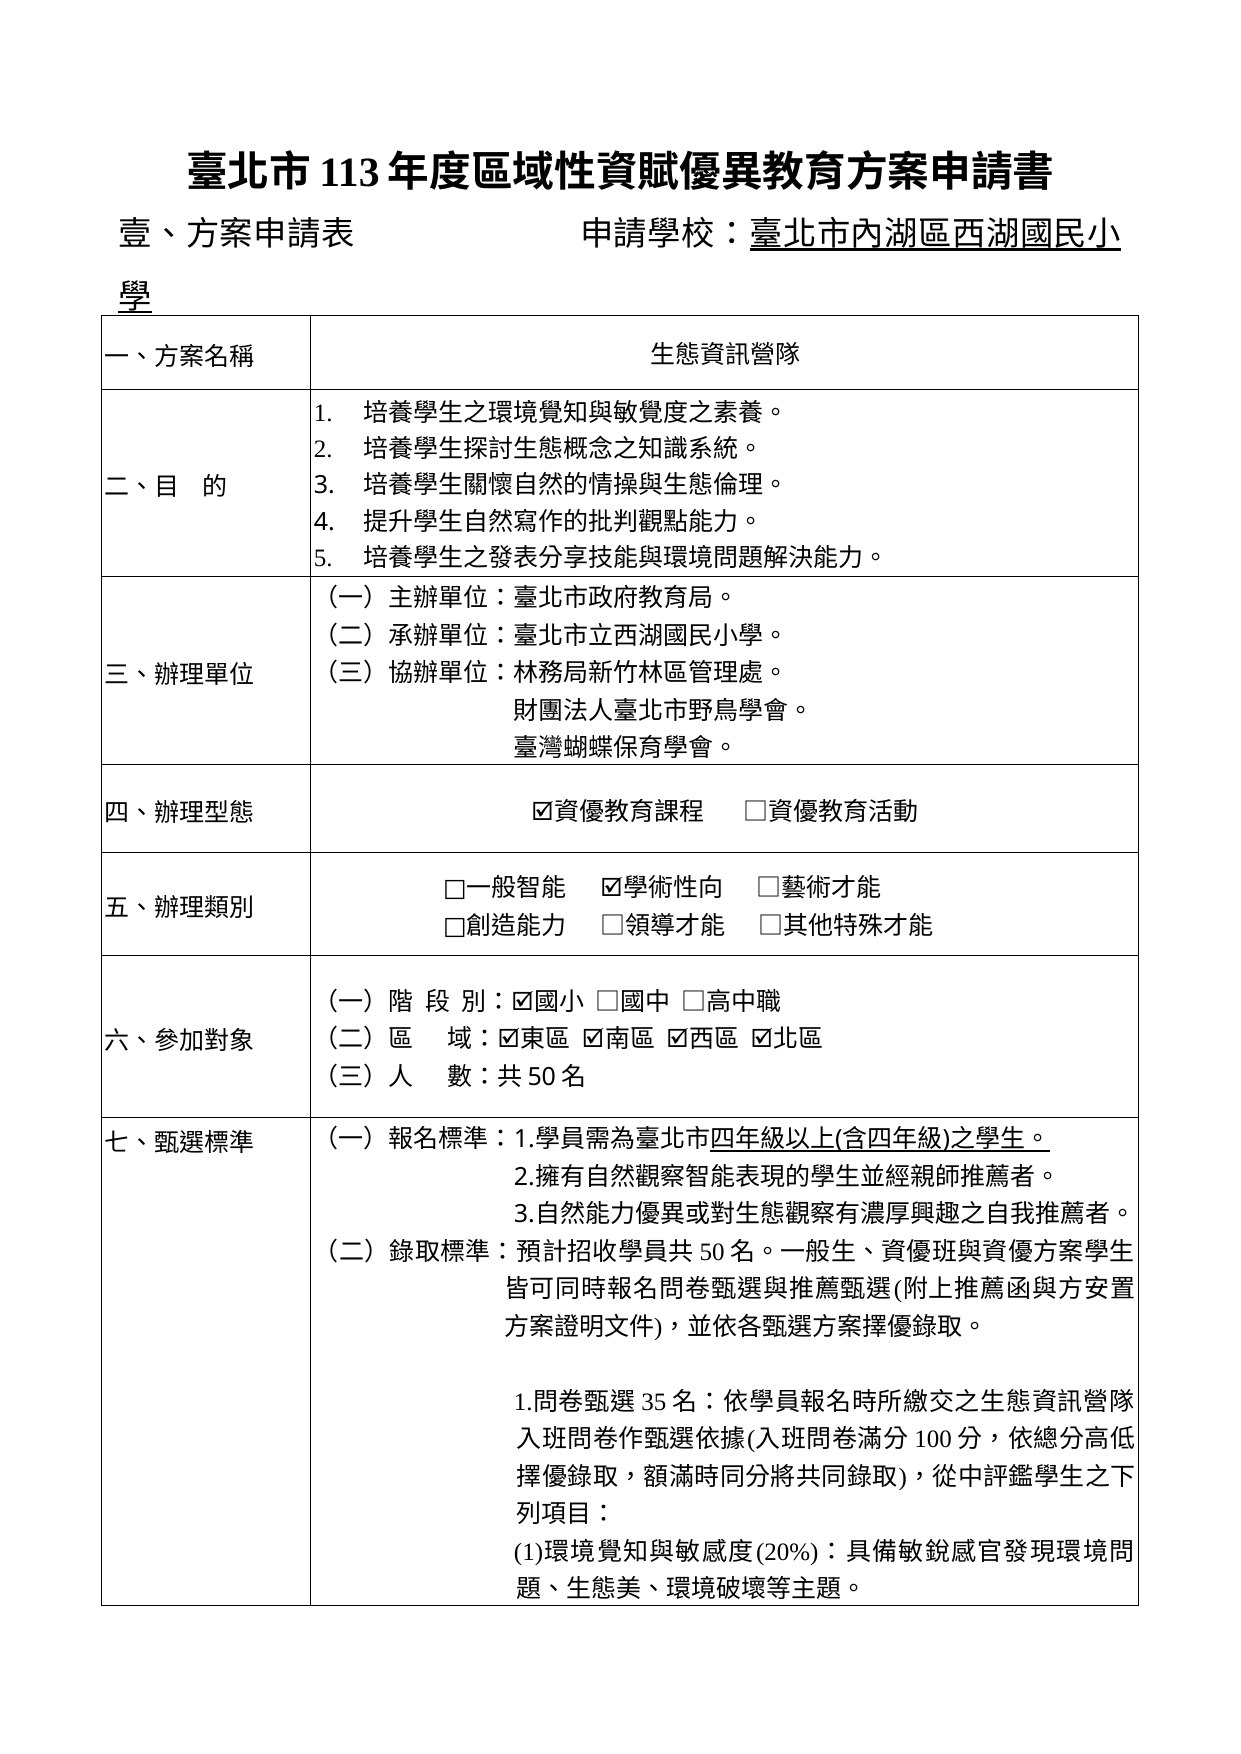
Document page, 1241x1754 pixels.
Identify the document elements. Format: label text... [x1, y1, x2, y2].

table_cell 七、甄選標準 [102, 1118, 310, 1605]
table_cell 五、辦理類別 [102, 853, 310, 955]
table_cell 培養學生之環境覺知與敏覺度之素養。 培養學生探討生態概念之知識系統。 培養學生關懷自然的情操與生態倫理。 提升學生自然寫作的批判觀點能力。 培養學生之發表分享技能與環境問題解決能力。 [311, 390, 1138, 576]
table_header 一、方案名稱 [102, 316, 310, 389]
text 壹、方案申請表 申請學校：臺北市內湖區西湖國民小學 [118, 189, 1122, 314]
table_cell （一）主辦單位：臺北市政府教育局。 （二）承辦單位：臺北市立西湖國民小學。 （三）協辦單位：林務局新竹林區管理處。 財團法人臺北市野鳥學會。 臺灣蝴蝶保育學會。 [311, 577, 1138, 764]
table_cell 六、參加對象 [102, 956, 310, 1117]
table_header 生態資訊營隊 [311, 316, 1138, 389]
text 臺北市113年度區域性資賦優異教育方案申請書 [118, 127, 1122, 189]
table_cell （一）階 段 別：國小 □國中 □高中職 （二）區 域：東區 南區 西區 北區 （三）人 數：共50名 [311, 956, 1138, 1117]
table_cell □一般智能 學術性向 □藝術才能 □創造能力 □領導才能 □其他特殊才能 [311, 853, 1138, 955]
table_cell 三、辦理單位 [102, 577, 310, 764]
table_cell （一）報名標準：1.學員需為臺北市四年級以上(含四年級)之學生。 2.擁有自然觀察智能表現的學生並經親師推薦者。 3.自然能力優異或對生態觀察有濃厚興趣之自我推薦者。 （二）錄取標準：預計招收學員共50名。一般生、資優班與資優方案學生皆可同時報名問卷甄選與推薦甄選(附上推薦函與方安置方案證明文件)，並依各甄選方案擇優錄取。 1.問卷甄選35名：依學員報名時所繳交之生態資訊營隊入班問卷作甄選依據(入班問卷滿分100分，依總分高低擇優錄取，額滿時同分將共同錄取)，從中評鑑學生之下列項目： (1)環境覺知與敏感度(20%)：具備敏銳感官發現環境問題、生態美、環境破壞等主題。 [311, 1118, 1138, 1605]
table_cell 四、辦理型態 [102, 765, 310, 852]
table_cell 二、目 的 [102, 390, 310, 576]
table_cell 資優教育課程 □資優教育活動 [311, 765, 1138, 852]
